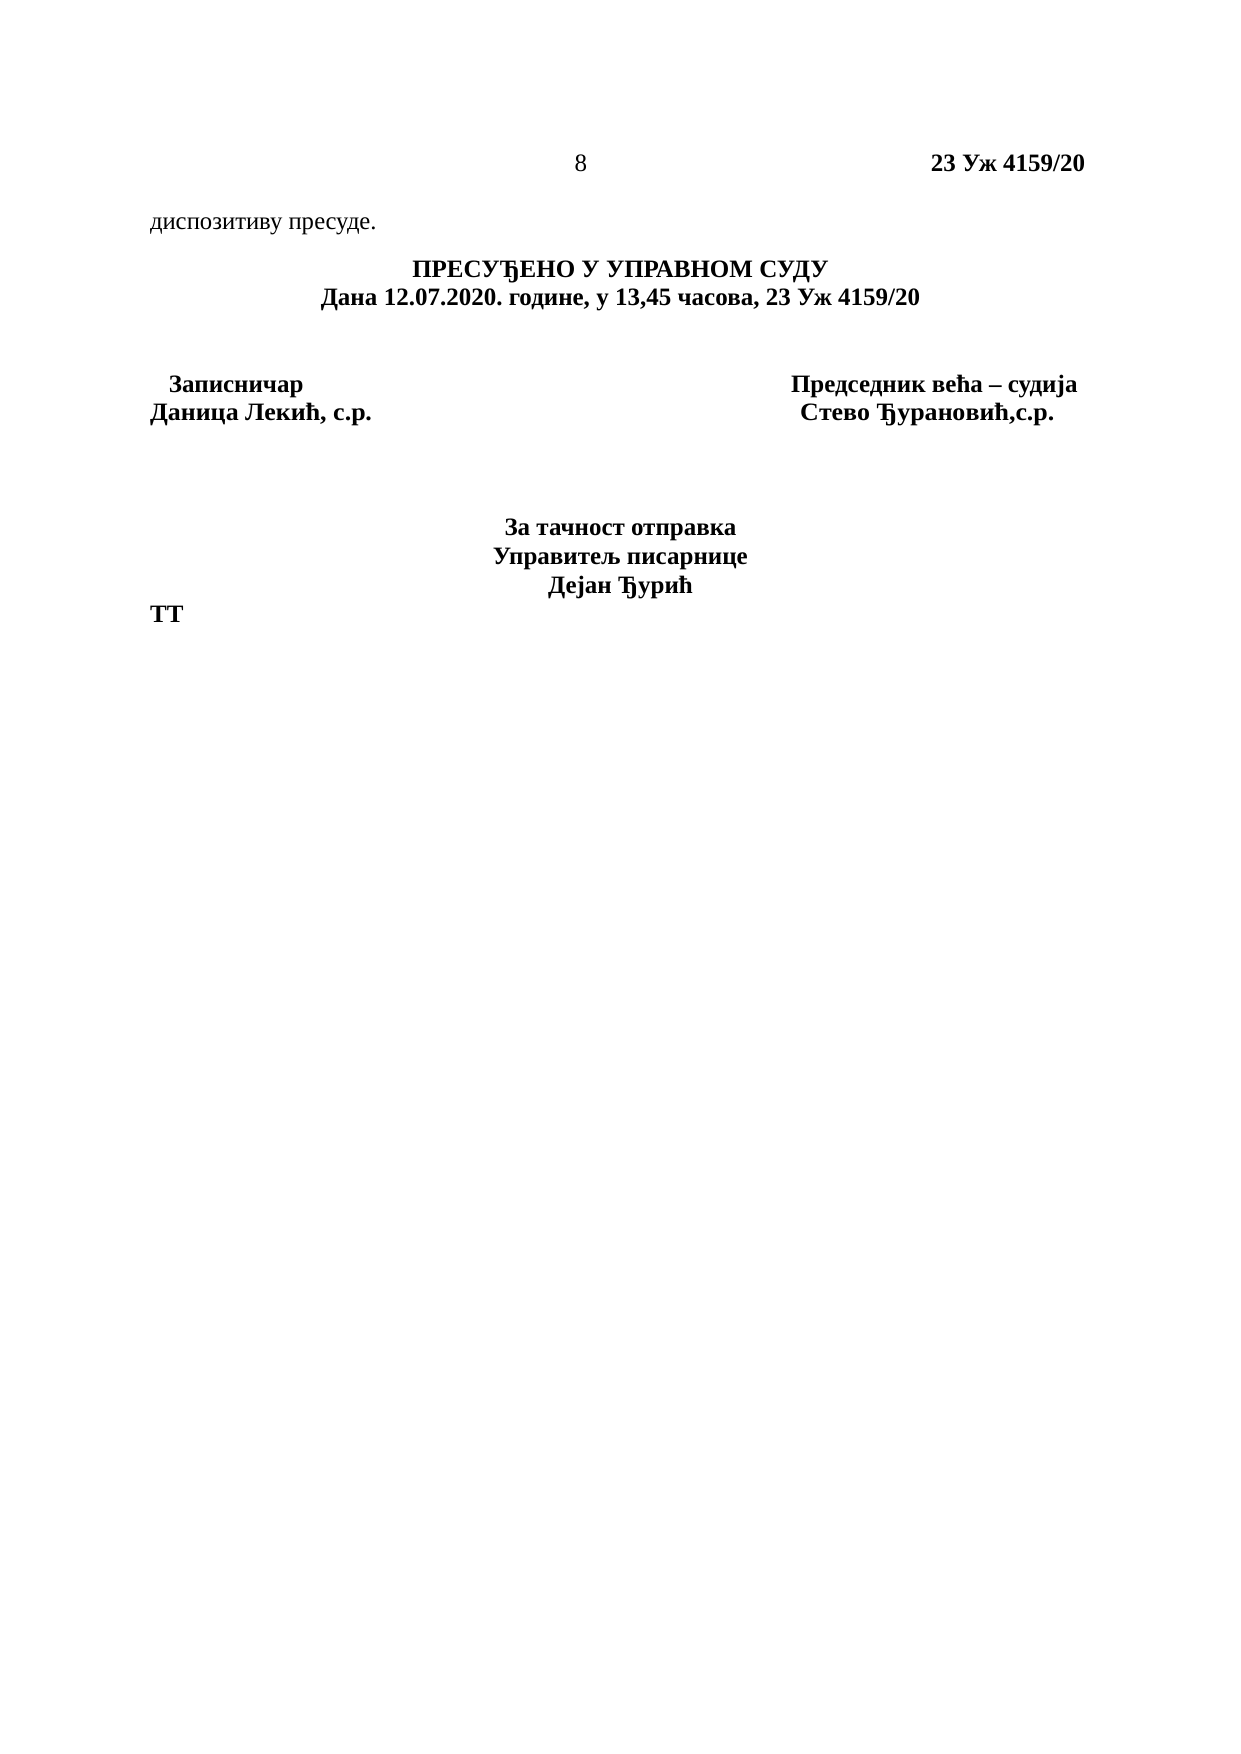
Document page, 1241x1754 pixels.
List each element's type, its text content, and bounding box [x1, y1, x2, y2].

text ТТ [150, 599, 1091, 627]
text Дејан Ђурић [150, 570, 1091, 599]
text Дана 12.07.2020. године, у 13,45 часова, 23 Уж 4159/20 [150, 282, 1091, 311]
text Даница Лекић, с.р. Стево Ђурановић,с.р. [150, 397, 1091, 426]
text Записничар Председник већа – судија [150, 369, 1091, 397]
text ПРЕСУЂЕНО У УПРАВНОМ СУДУ [150, 254, 1091, 282]
text Управитељ писарнице [150, 541, 1091, 570]
text диспозитиву пресуде. [150, 206, 1091, 234]
text За тачност отправка [150, 512, 1091, 541]
